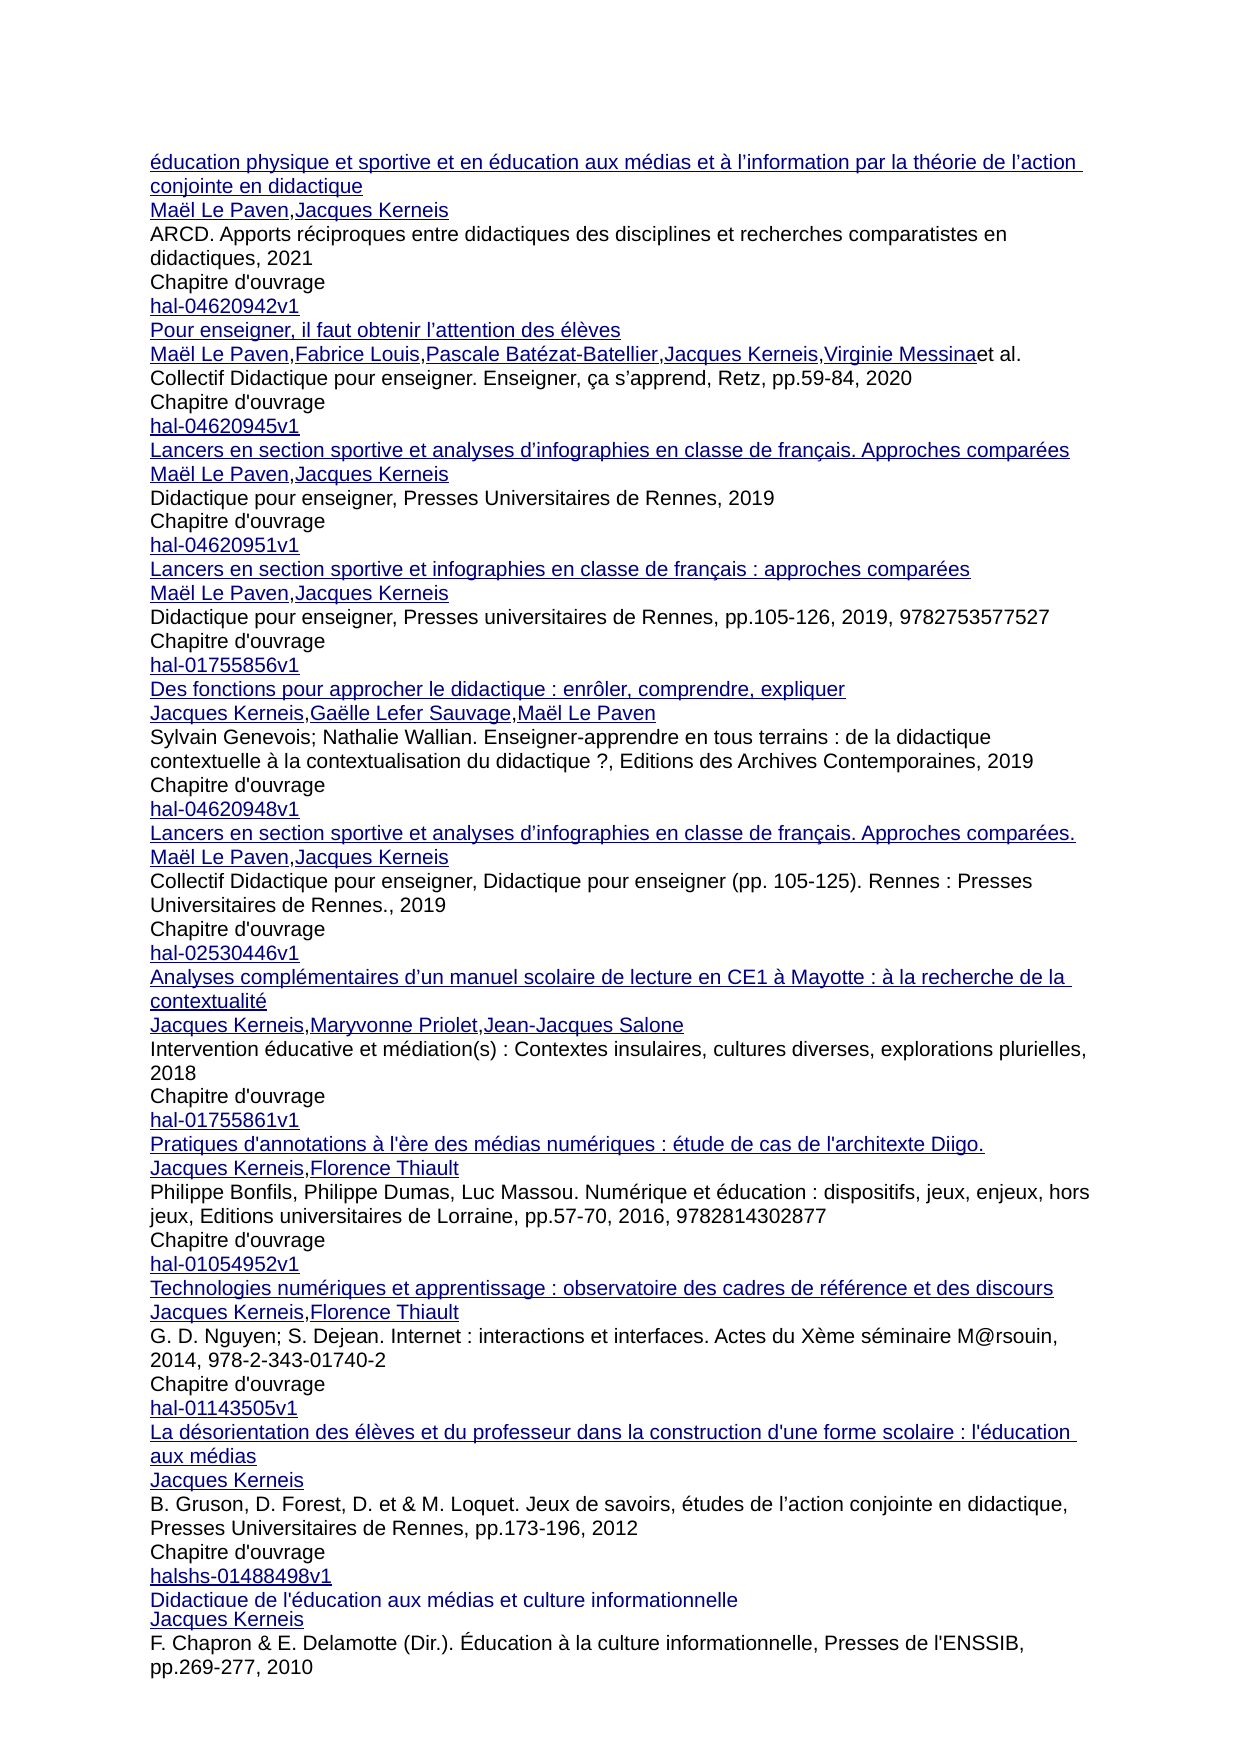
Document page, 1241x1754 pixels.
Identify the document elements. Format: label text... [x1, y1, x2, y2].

table_cell Lancers en section sportive et analyses d’infographies en classe de français. Approches comparées Maël Le Paven,Jacques Kerneis Didactique pour enseigner, Presses Universitaires de Rennes, 2019 Chapitre d'ouvrage hal-04620951v1 [150, 438, 1090, 557]
table_cell Pratiques d'annotations à l'ère des médias numériques : étude de cas de l'architexte Diigo. Jacques Kerneis,Florence Thiault Philippe Bonfils, Philippe Dumas, Luc Massou. Numérique et éducation : dispositifs, jeux, enjeux, hors jeux, Editions universitaires de Lorraine, pp.57-70, 2016, 9782814302877 Chapitre d'ouvrage hal-01054952v1 [150, 1132, 1090, 1276]
table_cell Technologies numériques et apprentissage : observatoire des cadres de référence et des discours Jacques Kerneis,Florence Thiault G. D. Nguyen; S. Dejean. Internet : interactions et interfaces. Actes du Xème séminaire M@rsouin, 2014, 978-2-343-01740-2 Chapitre d'ouvrage hal-01143505v1 [150, 1276, 1090, 1420]
table_cell Pour enseigner, il faut obtenir l’attention des élèves Maël Le Paven,Fabrice Louis,Pascale Batézat-Batellier,Jacques Kerneis,Virginie Messinaet al. Collectif Didactique pour enseigner. Enseigner, ça s’apprend, Retz, pp.59-84, 2020 Chapitre d'ouvrage hal-04620945v1 [150, 318, 1090, 437]
table_cell Lancers en section sportive et infographies en classe de français : approches comparées Maël Le Paven,Jacques Kerneis Didactique pour enseigner, Presses universitaires de Rennes, pp.105-126, 2019, 9782753577527 Chapitre d'ouvrage hal-01755856v1 [150, 557, 1090, 677]
table_cell Analyses complémentaires d’un manuel scolaire de lecture en CE1 à Mayotte : à la recherche de la contextualité Jacques Kerneis,Maryvonne Priolet,Jean-Jacques Salone Intervention éducative et médiation(s) : Contextes insulaires, cultures diverses, explorations plurielles, 2018 Chapitre d'ouvrage hal-01755861v1 [150, 965, 1090, 1132]
table_cell Didactique de l'éducation aux médias et culture informationnelle Jacques Kerneis F. Chapron & E. Delamotte (Dir.). Éducation à la culture informationnelle, Presses de l'ENSSIB, pp.269-277, 2010 [150, 1588, 1090, 1679]
table_cell Lancers en section sportive et analyses d’infographies en classe de français. Approches comparées. Maël Le Paven,Jacques Kerneis Collectif Didactique pour enseigner, Didactique pour enseigner (pp. 105-125). Rennes : Presses Universitaires de Rennes., 2019 Chapitre d'ouvrage hal-02530446v1 [150, 821, 1090, 964]
table_cell Des fonctions pour approcher le didactique : enrôler, comprendre, expliquer Jacques Kerneis,Gaëlle Lefer Sauvage,Maël Le Paven Sylvain Genevois; Nathalie Wallian. Enseigner-apprendre en tous terrains : de la didactique contextuelle à la contextualisation du didactique ?, Editions des Archives Contemporaines, 2019 Chapitre d'ouvrage hal-04620948v1 [150, 677, 1090, 821]
table_cell La désorientation des élèves et du professeur dans la construction d'une forme scolaire : l'éducation aux médias Jacques Kerneis B. Gruson, D. Forest, D. et & M. Loquet. Jeux de savoirs, études de l’action conjointe en didactique, Presses Universitaires de Rennes, pp.173-196, 2012 Chapitre d'ouvrage halshs-01488498v1 [150, 1420, 1090, 1587]
table_cell La sémiose dans l’action conjointe. Comparaison de séquences d’enseignement / apprentissage en éducation physique et sportive et en éducation aux médias et à l’information par la théorie de l’action conjointe en didactique Maël Le Paven,Jacques Kerneis ARCD. Apports réciproques entre didactiques des disciplines et recherches comparatistes en didactiques, 2021 Chapitre d'ouvrage hal-04620942v1 [150, 150, 1090, 318]
